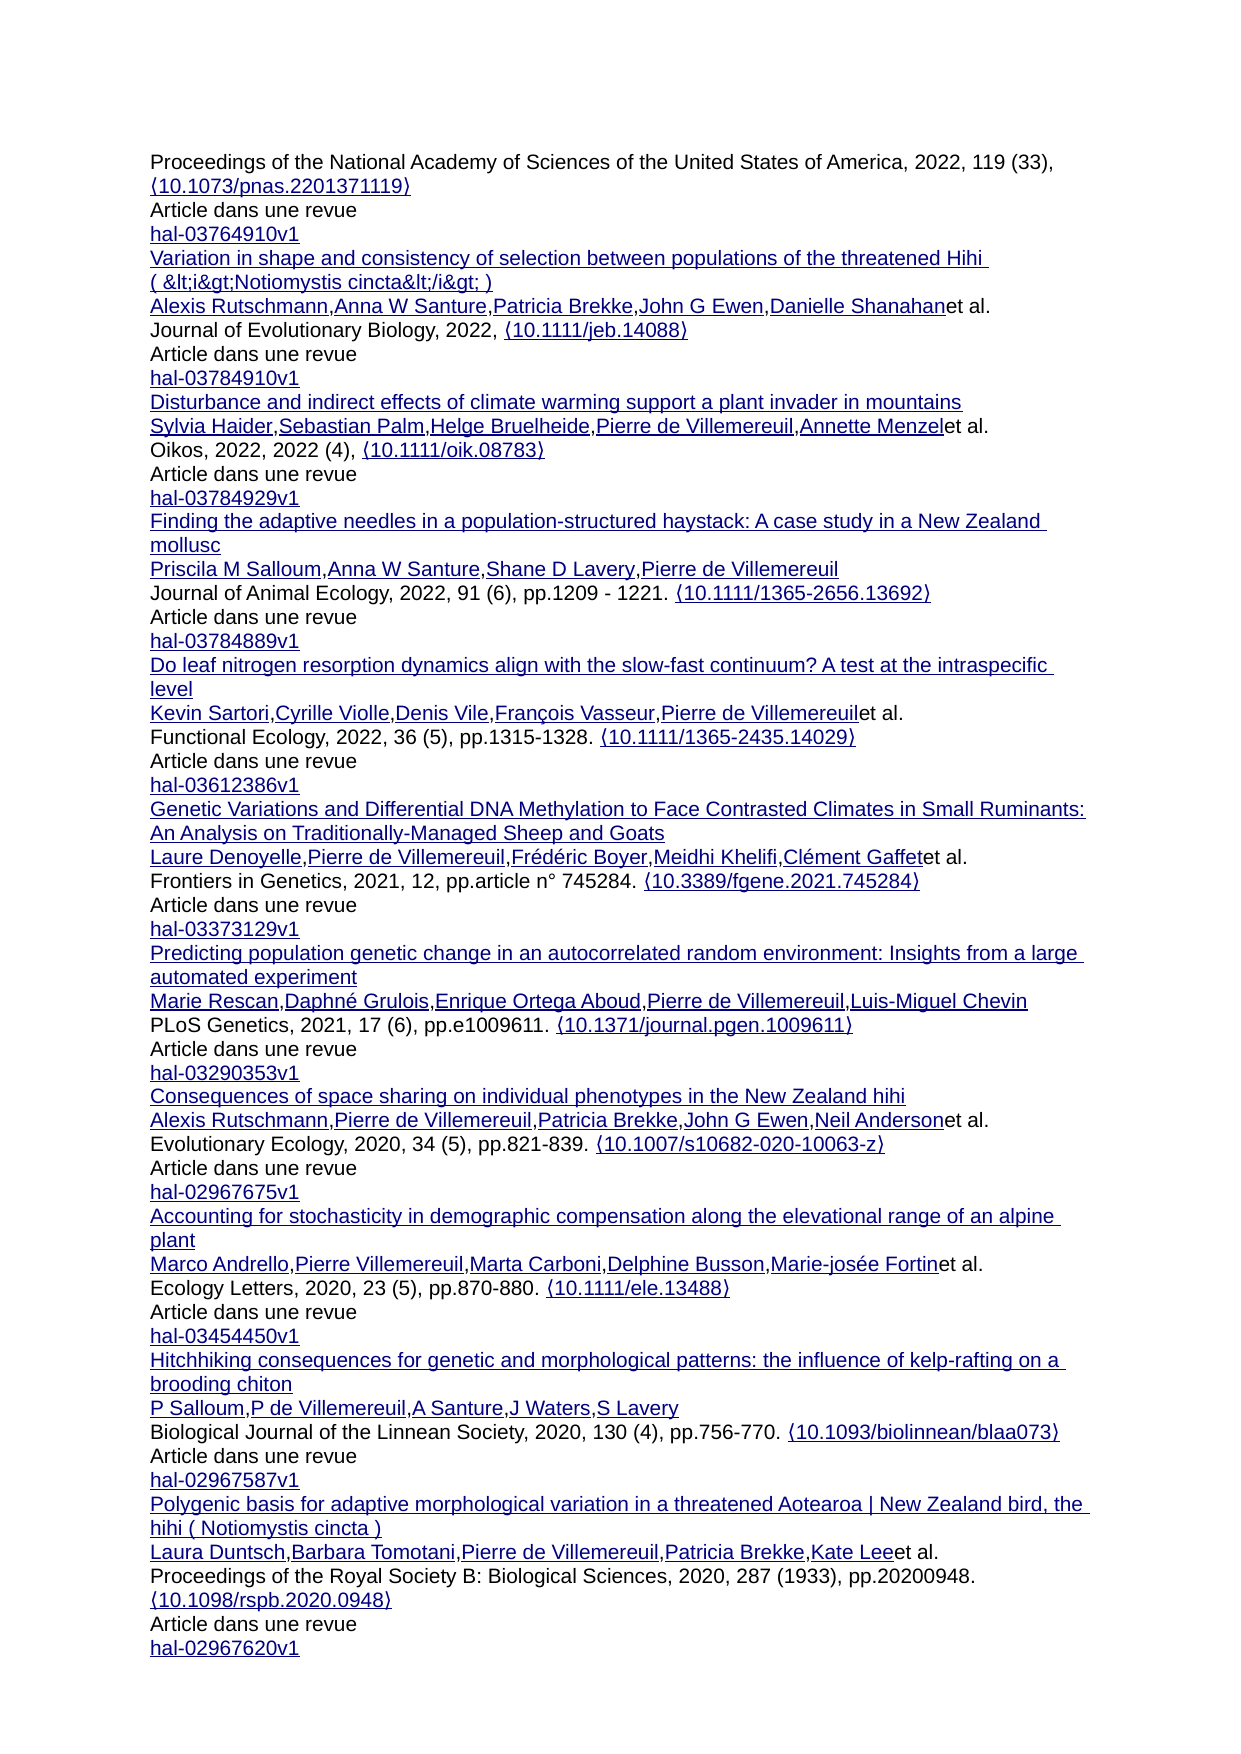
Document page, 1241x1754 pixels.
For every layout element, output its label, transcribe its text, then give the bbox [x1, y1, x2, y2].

table_cell Do leaf nitrogen resorption dynamics align with the slow‐fast continuum? A test at the intraspecific level Kevin Sartori,Cyrille Violle,Denis Vile,François Vasseur,Pierre de Villemereuilet al. Functional Ecology, 2022, 36 (5), pp.1315-1328. ⟨10.1111/1365-2435.14029⟩ Article dans une revue hal-03612386v1 [150, 653, 1090, 797]
table_cell Genetic Variations and Differential DNA Methylation to Face Contrasted Climates in Small Ruminants: An Analysis on Traditionally-Managed Sheep and Goats Laure Denoyelle,Pierre de Villemereuil,Frédéric Boyer,Meidhi Khelifi,Clément Gaffetet al. Frontiers in Genetics, 2021, 12, pp.article n° 745284. ⟨10.3389/fgene.2021.745284⟩ Article dans une revue hal-03373129v1 [150, 797, 1090, 941]
table_cell Polygenic basis for adaptive morphological variation in a threatened Aotearoa | New Zealand bird, the [150, 1492, 1090, 1513]
table_cell Predicting population genetic change in an autocorrelated random environment: Insights from a large automated experiment Marie Rescan,Daphné Grulois,Enrique Ortega Aboud,Pierre de Villemereuil,Luis-Miguel Chevin PLoS Genetics, 2021, 17 (6), pp.e1009611. ⟨10.1371/journal.pgen.1009611⟩ Article dans une revue hal-03290353v1 [150, 941, 1090, 1084]
table_cell Variation in shape and consistency of selection between populations of the threatened Hihi ( &lt;i&gt;Notiomystis cincta&lt;/i&gt; ) Alexis Rutschmann,Anna W Santure,Patricia Brekke,John G Ewen,Danielle Shanahanet al. Journal of Evolutionary Biology, 2022, ⟨10.1111/jeb.14088⟩ Article dans une revue hal-03784910v1 [150, 246, 1090, 389]
table_cell Finding the adaptive needles in a population‐structured haystack: A case study in a New Zealand mollusc Priscila M Salloum,Anna W Santure,Shane D Lavery,Pierre de Villemereuil Journal of Animal Ecology, 2022, 91 (6), pp.1209 - 1221. ⟨10.1111/1365-2656.13692⟩ Article dans une revue hal-03784889v1 [150, 509, 1090, 653]
table_cell Consequences of space sharing on individual phenotypes in the New Zealand hihi Alexis Rutschmann,Pierre de Villemereuil,Patricia Brekke,John G Ewen,Neil Andersonet al. Evolutionary Ecology, 2020, 34 (5), pp.821-839. ⟨10.1007/s10682-020-10063-z⟩ Article dans une revue hal-02967675v1 [150, 1084, 1090, 1204]
table_cell Proceedings of the National Academy of Sciences of the United States of America, 2022, 119 (33), ⟨10.1073/pnas.2201371119⟩ Article dans une revue hal-03764910v1 [150, 150, 1090, 246]
table_cell Accounting for stochasticity in demographic compensation along the elevational range of an alpine plant Marco Andrello,Pierre Villemereuil,Marta Carboni,Delphine Busson,Marie‐josée Fortinet al. Ecology Letters, 2020, 23 (5), pp.870-880. ⟨10.1111/ele.13488⟩ Article dans une revue hal-03454450v1 [150, 1204, 1090, 1348]
table_cell hihi ( Notiomystis cincta ) Laura Duntsch,Barbara Tomotani,Pierre de Villemereuil,Patricia Brekke,Kate Leeet al. Proceedings of the Royal Society B: Biological Sciences, 2020, 287 (1933), pp.20200948. ⟨10.1098/rspb.2020.0948⟩ Article dans une revue hal-02967620v1 [150, 1514, 1090, 1659]
table_cell Hitchhiking consequences for genetic and morphological patterns: the influence of kelp-rafting on a brooding chiton P Salloum,P de Villemereuil,A Santure,J Waters,S Lavery Biological Journal of the Linnean Society, 2020, 130 (4), pp.756-770. ⟨10.1093/biolinnean/blaa073⟩ Article dans une revue hal-02967587v1 [150, 1348, 1090, 1492]
table_cell Disturbance and indirect effects of climate warming support a plant invader in mountains Sylvia Haider,Sebastian Palm,Helge Bruelheide,Pierre de Villemereuil,Annette Menzelet al. Oikos, 2022, 2022 (4), ⟨10.1111/oik.08783⟩ Article dans une revue hal-03784929v1 [150, 390, 1090, 509]
